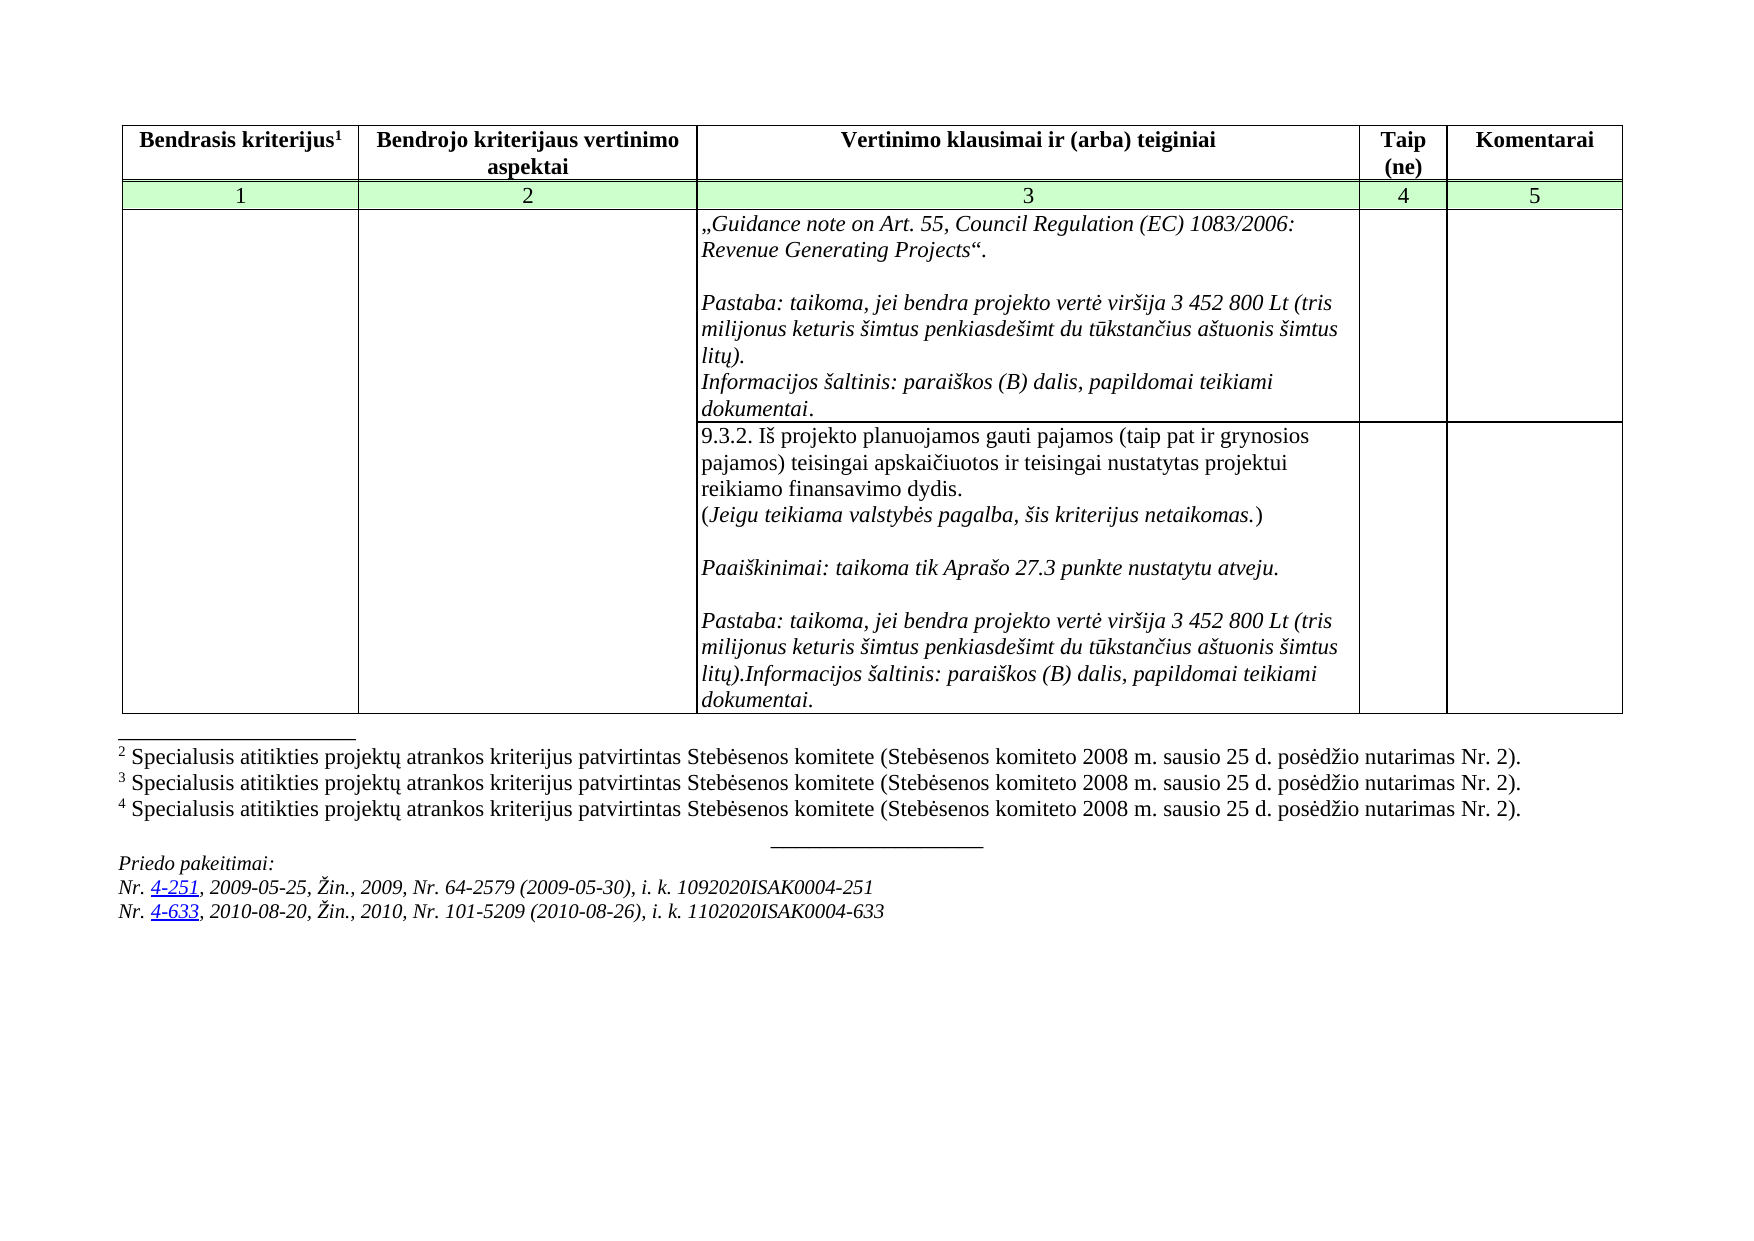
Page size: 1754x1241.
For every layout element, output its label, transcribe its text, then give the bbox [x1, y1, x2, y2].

table_cell [1448, 210, 1622, 421]
table_header Taip (ne) [1360, 126, 1446, 179]
table_header Vertinimo klausimai ir (arba) teiginiai [698, 126, 1359, 179]
text _________________ [118, 822, 1635, 851]
text 3 Specialusis atitikties projektų atrankos kriterijus patvirtintas Stebėsenos komitete (Stebėsenos komiteto 2008 m. sausio 25 d. posėdžio nutarimas Nr. 2). [118, 769, 1635, 795]
table_header Bendrojo kriterijaus vertinimo aspektai [359, 126, 696, 179]
table_cell 2 [359, 182, 696, 208]
table_cell [1360, 210, 1446, 421]
text Nr. 4-633, 2010-08-20, Žin., 2010, Nr. 101-5209 (2010-08-26), i. k. 1102020ISAK0004-633 [118, 899, 1635, 923]
table_cell „Guidance note on Art. 55, Council Regulation (EC) 1083/2006: Revenue Generating Projects“. Pastaba: taikoma, jei bendra projekto vertė viršija 3 452 800 Lt (tris milijonus keturis šimtus penkiasdešimt du tūkstančius aštuonis šimtus litų). Informacijos šaltinis: paraiškos (B) dalis, papildomai teikiami dokumentai. [698, 210, 1359, 421]
text ___________________ [118, 714, 1635, 743]
table_cell [359, 210, 696, 712]
table_cell [1448, 423, 1622, 712]
text 2 Specialusis atitikties projektų atrankos kriterijus patvirtintas Stebėsenos komitete (Stebėsenos komiteto 2008 m. sausio 25 d. posėdžio nutarimas Nr. 2). [118, 743, 1635, 769]
table_cell 3 [698, 182, 1359, 208]
text Nr. 4-251, 2009-05-25, Žin., 2009, Nr. 64-2579 (2009-05-30), i. k. 1092020ISAK0004-251 [118, 874, 1635, 899]
text 4 Specialusis atitikties projektų atrankos kriterijus patvirtintas Stebėsenos komitete (Stebėsenos komiteto 2008 m. sausio 25 d. posėdžio nutarimas Nr. 2). [118, 795, 1635, 822]
table_cell [123, 210, 358, 712]
table_cell 9.3.2. Iš projekto planuojamos gauti pajamos (taip pat ir grynosios pajamos) teisingai apskaičiuotos ir teisingai nustatytas projektui reikiamo finansavimo dydis. (Jeigu teikiama valstybės pagalba, šis kriterijus netaikomas.) Paaiškinimai: taikoma tik Aprašo 27.3 punkte nustatytu atveju. Pastaba: taikoma, jei bendra projekto vertė viršija 3 452 800 Lt (tris milijonus keturis šimtus penkiasdešimt du tūkstančius aštuonis šimtus litų).Informacijos šaltinis: paraiškos (B) dalis, papildomai teikiami dokumentai. [698, 423, 1359, 712]
table_cell 1 [123, 182, 358, 208]
table_cell 4 [1360, 182, 1446, 208]
table_cell [1360, 423, 1446, 712]
table_header Komentarai [1448, 126, 1622, 179]
table_header Bendrasis kriterijus1 [123, 126, 358, 179]
table_cell 5 [1448, 182, 1622, 208]
text Priedo pakeitimai: [118, 851, 1635, 874]
